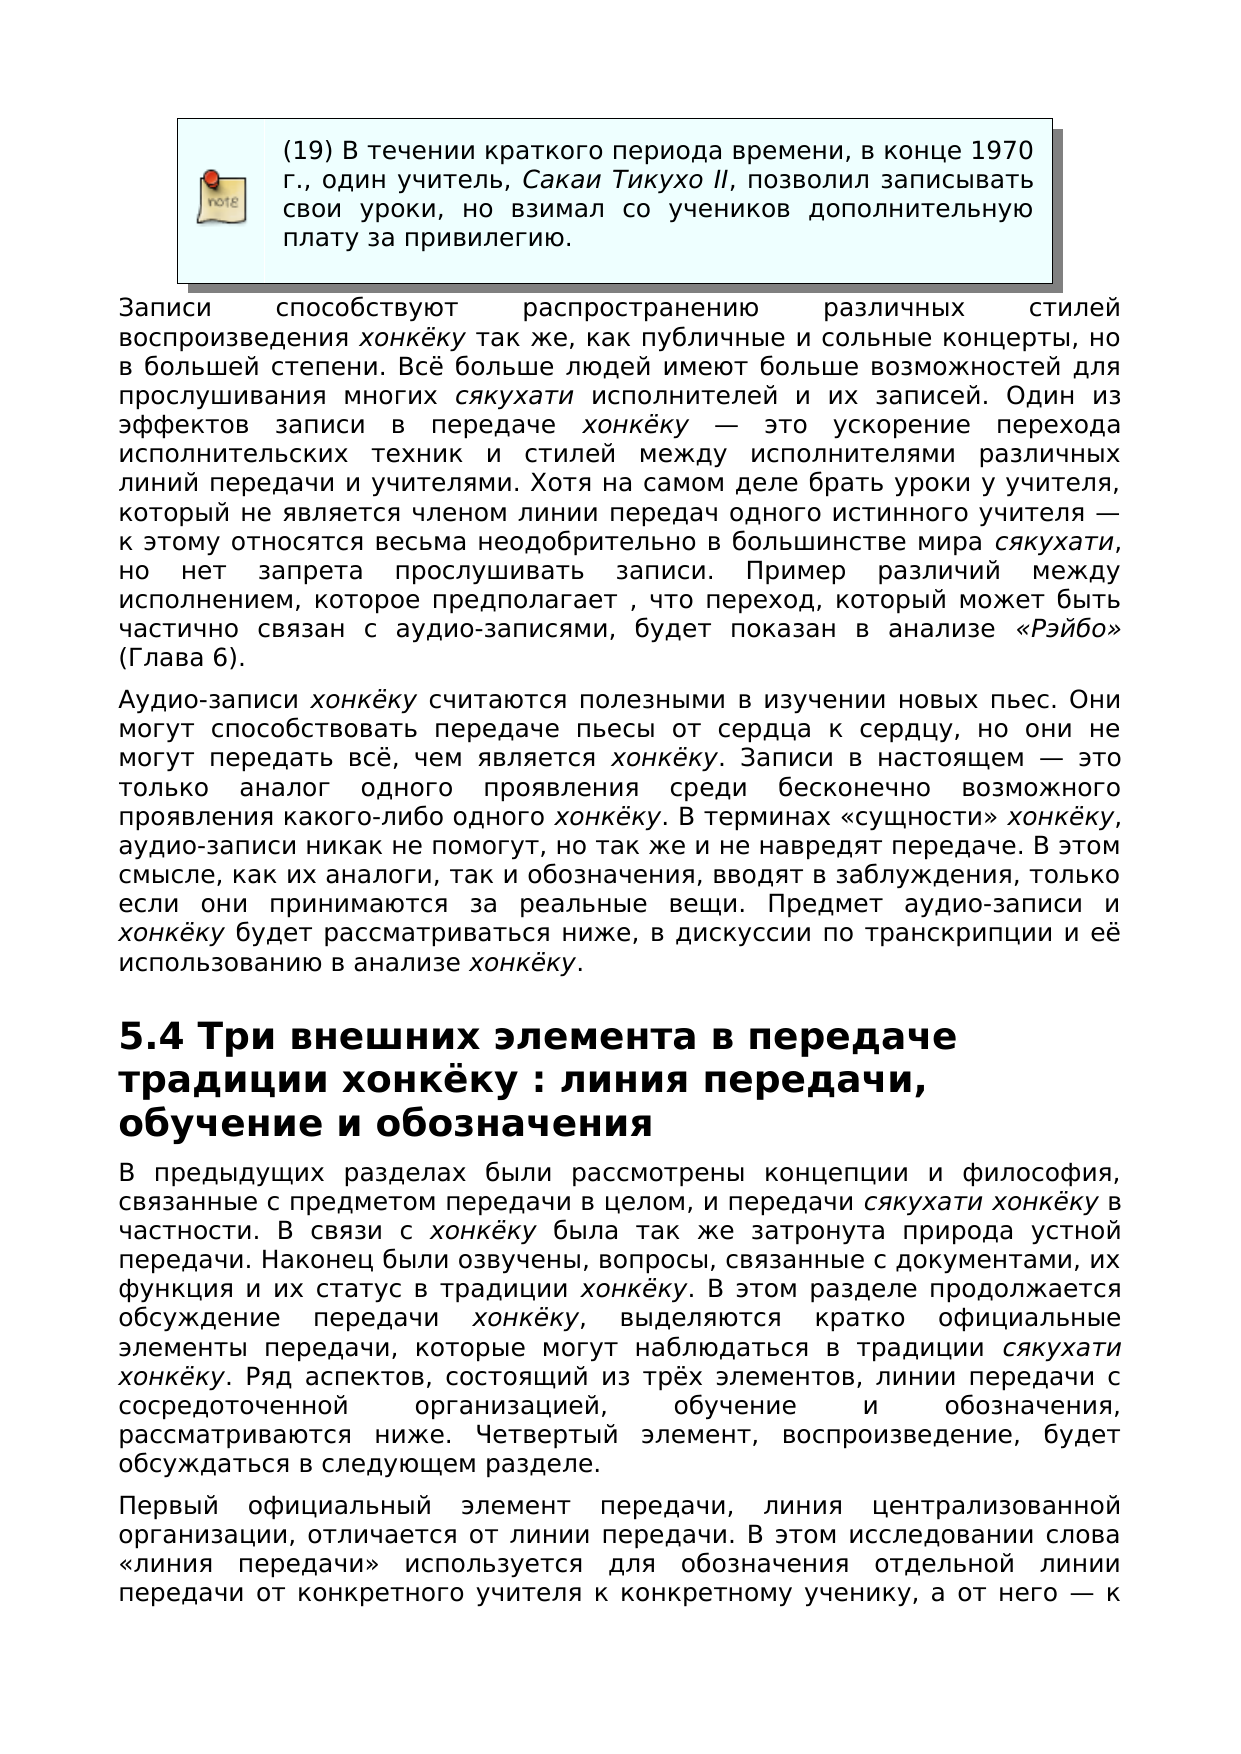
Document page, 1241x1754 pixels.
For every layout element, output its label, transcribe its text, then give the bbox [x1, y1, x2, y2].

text Аудио-записи хонкёку считаются полезными в изучении новых пьес. Они могут способствовать передаче пьесы от сердца к сердцу, но они не могут передать всё, чем является хонкёку. Записи в настоящем — это только аналог одного проявления среди бесконечно возможного проявления какого-либо одного хонкёку. В терминах «сущности» хонкёку, аудио-записи никак не помогут, но так же и не навредят передаче. В этом смысле, как их аналоги, так и обозначения, вводят в заблуждения, только если они принимаются за реальные вещи. Предмет аудио-записи и хонкёку будет рассматриваться ниже, в дискуссии по транскрипции и её использованию в анализе хонкёку. [118, 685, 1122, 977]
picture [183, 163, 259, 238]
subtitle 5.4 Три внешних элемента в передаче традиции хонкёку : линия передачи, обучение и обозначения [118, 1014, 1122, 1145]
table_header [178, 119, 264, 283]
text Первый официальный элемент передачи, линия централизованной организации, отличается от линии передачи. В этом исследовании слова «линия передачи» используется для обозначения отдельной линии передачи от конкретного учителя к конкретному ученику, а от него — к [118, 1491, 1122, 1608]
text Записи способствуют распространению различных стилей воспроизведения хонкёку так же, как публичные и сольные концерты, но в большей степени. Всё больше людей имеют больше возможностей для прослушивания многих сякухати исполнителей и их записей. Один из эффектов записи в передаче хонкёку — это ускорение перехода исполнительских техник и стилей между исполнителями различных линий передачи и учителями. Хотя на самом деле брать уроки у учителя, который не является членом линии передач одного истинного учителя — к этому относятся весьма неодобрительно в большинстве мира сякухати, но нет запрета прослушивать записи. Пример различий между исполнением, которое предполагает , что переход, который может быть частично связан с аудио-записями, будет показан в анализе «Рэйбо» (Глава 6). [118, 293, 1122, 673]
text В предыдущих разделах были рассмотрены концепции и философия, связанные с предметом передачи в целом, и передачи сякухати хонкёку в частности. В связи с хонкёку была так же затронута природа устной передачи. Наконец были озвучены, вопросы, связанные с документами, их функция и их статус в традиции хонкёку. В этом разделе продолжается обсуждение передачи хонкёку, выделяются кратко официальные элементы передачи, которые могут наблюдаться в традиции сякухати хонкёку. Ряд аспектов, состоящий из трёх элементов, линии передачи с сосредоточенной организацией, обучение и обозначения, рассматриваются ниже. Четвертый элемент, воспроизведение, будет обсуждаться в следующем разделе. [118, 1158, 1122, 1479]
table_header (19) В течении краткого периода времени, в конце 1970 г., один учитель, Сакаи Тикухо II, позволил записывать свои уроки, но взимал со учеников дополнительную плату за привилегию. [265, 119, 1052, 283]
